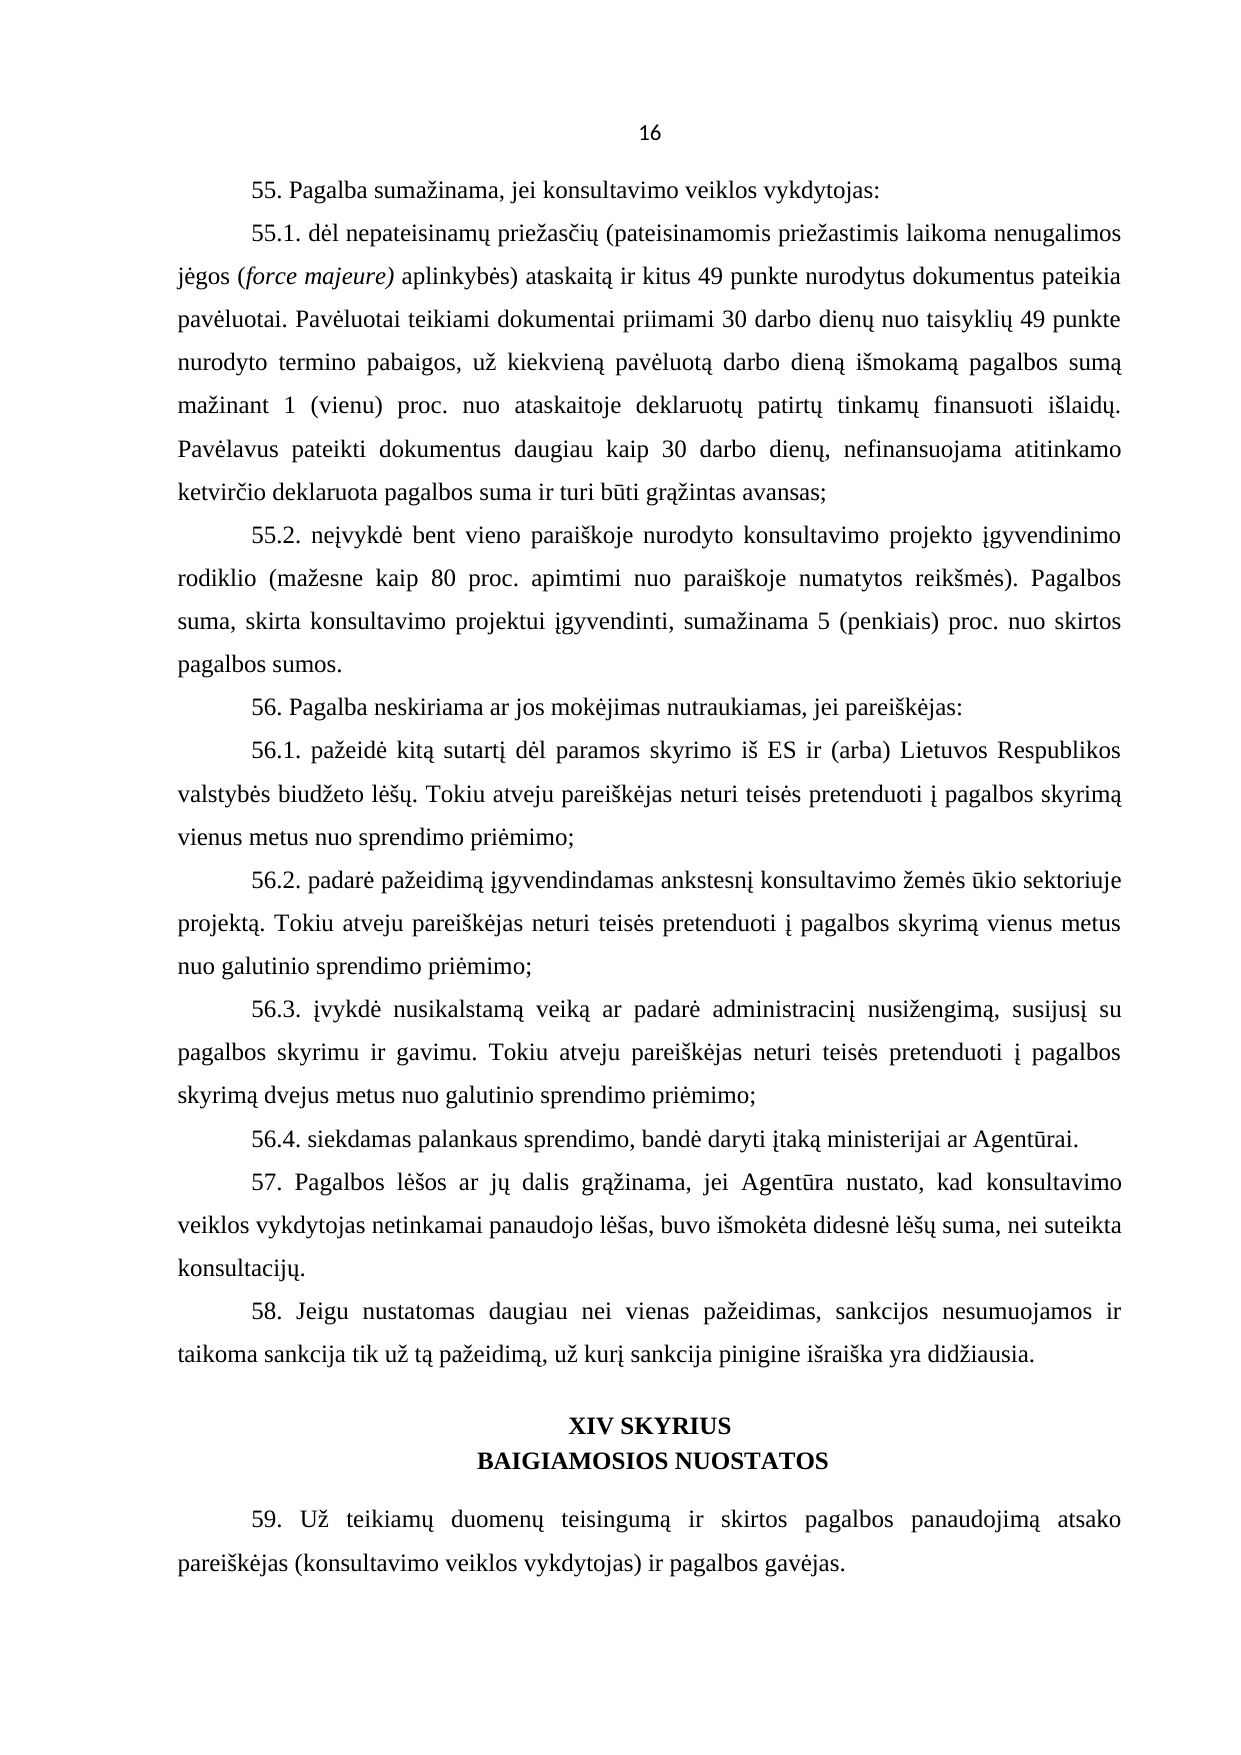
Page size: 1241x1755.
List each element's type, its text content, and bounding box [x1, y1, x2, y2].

text 57. Pagalbos lėšos ar jų dalis grąžinama, jei Agentūra nustato, kad konsultavimo veiklos vykdytojas netinkamai panaudojo lėšas, buvo išmokėta didesnė lėšų suma, nei suteikta konsultacijų. [177, 1167, 1122, 1282]
text 55. Pagalba sumažinama, jei konsultavimo veiklos vykdytojas: [177, 175, 1122, 204]
text XIV SKYRIUS [177, 1411, 1122, 1440]
text 55.1. dėl nepateisinamų priežasčių (pateisinamomis priežastimis laikoma nenugalimos jėgos (force majeure) aplinkybės) ataskaitą ir kitus 49 punkte nurodytus dokumentus pateikia pavėluotai. Pavėluotai teikiami dokumentai priimami 30 darbo dienų nuo taisyklių 49 punkte nurodyto termino pabaigos, už kiekvieną pavėluotą darbo dieną išmokamą pagalbos sumą mažinant 1 (vienu) proc. nuo ataskaitoje deklaruotų patirtų tinkamų finansuoti išlaidų. Pavėlavus pateikti dokumentus daugiau kaip 30 darbo dienų, nefinansuojama atitinkamo ketvirčio deklaruota pagalbos suma ir turi būti grąžintas avansas; [177, 218, 1122, 506]
text 56. Pagalba neskiriama ar jos mokėjimas nutraukiamas, jei pareiškėjas: [177, 692, 1122, 721]
text 56.3. įvykdė nusikalstamą veiką ar padarė administracinį nusižengimą, susijusį su pagalbos skyrimu ir gavimu. Tokiu atveju pareiškėjas neturi teisės pretenduoti į pagalbos skyrimą dvejus metus nuo galutinio sprendimo priėmimo; [177, 994, 1122, 1109]
text 59. Už teikiamų duomenų teisingumą ir skirtos pagalbos panaudojimą atsako pareiškėjas (konsultavimo veiklos vykdytojas) ir pagalbos gavėjas. [177, 1504, 1122, 1576]
text 55.2. neįvykdė bent vieno paraiškoje nurodyto konsultavimo projekto įgyvendinimo rodiklio (mažesne kaip 80 proc. apimtimi nuo paraiškoje numatytos reikšmės). Pagalbos suma, skirta konsultavimo projektui įgyvendinti, sumažinama 5 (penkiais) proc. nuo skirtos pagalbos sumos. [177, 520, 1122, 678]
text 56.2. padarė pažeidimą įgyvendindamas ankstesnį konsultavimo žemės ūkio sektoriuje projektą. Tokiu atveju pareiškėjas neturi teisės pretenduoti į pagalbos skyrimą vienus metus nuo galutinio sprendimo priėmimo; [177, 865, 1122, 980]
text 56.4. siekdamas palankaus sprendimo, bandė daryti įtaką ministerijai ar Agentūrai. [177, 1124, 1122, 1152]
text 58. Jeigu nustatomas daugiau nei vienas pažeidimas, sankcijos nesumuojamos ir taikoma sankcija tik už tą pažeidimą, už kurį sankcija pinigine išraiška yra didžiausia. [177, 1296, 1122, 1368]
text 56.1. pažeidė kitą sutartį dėl paramos skyrimo iš ES ir (arba) Lietuvos Respublikos valstybės biudžeto lėšų. Tokiu atveju pareiškėjas neturi teisės pretenduoti į pagalbos skyrimą vienus metus nuo sprendimo priėmimo; [177, 736, 1122, 851]
text BAIGIAMOSIOS NUOSTATOS [177, 1446, 1122, 1474]
